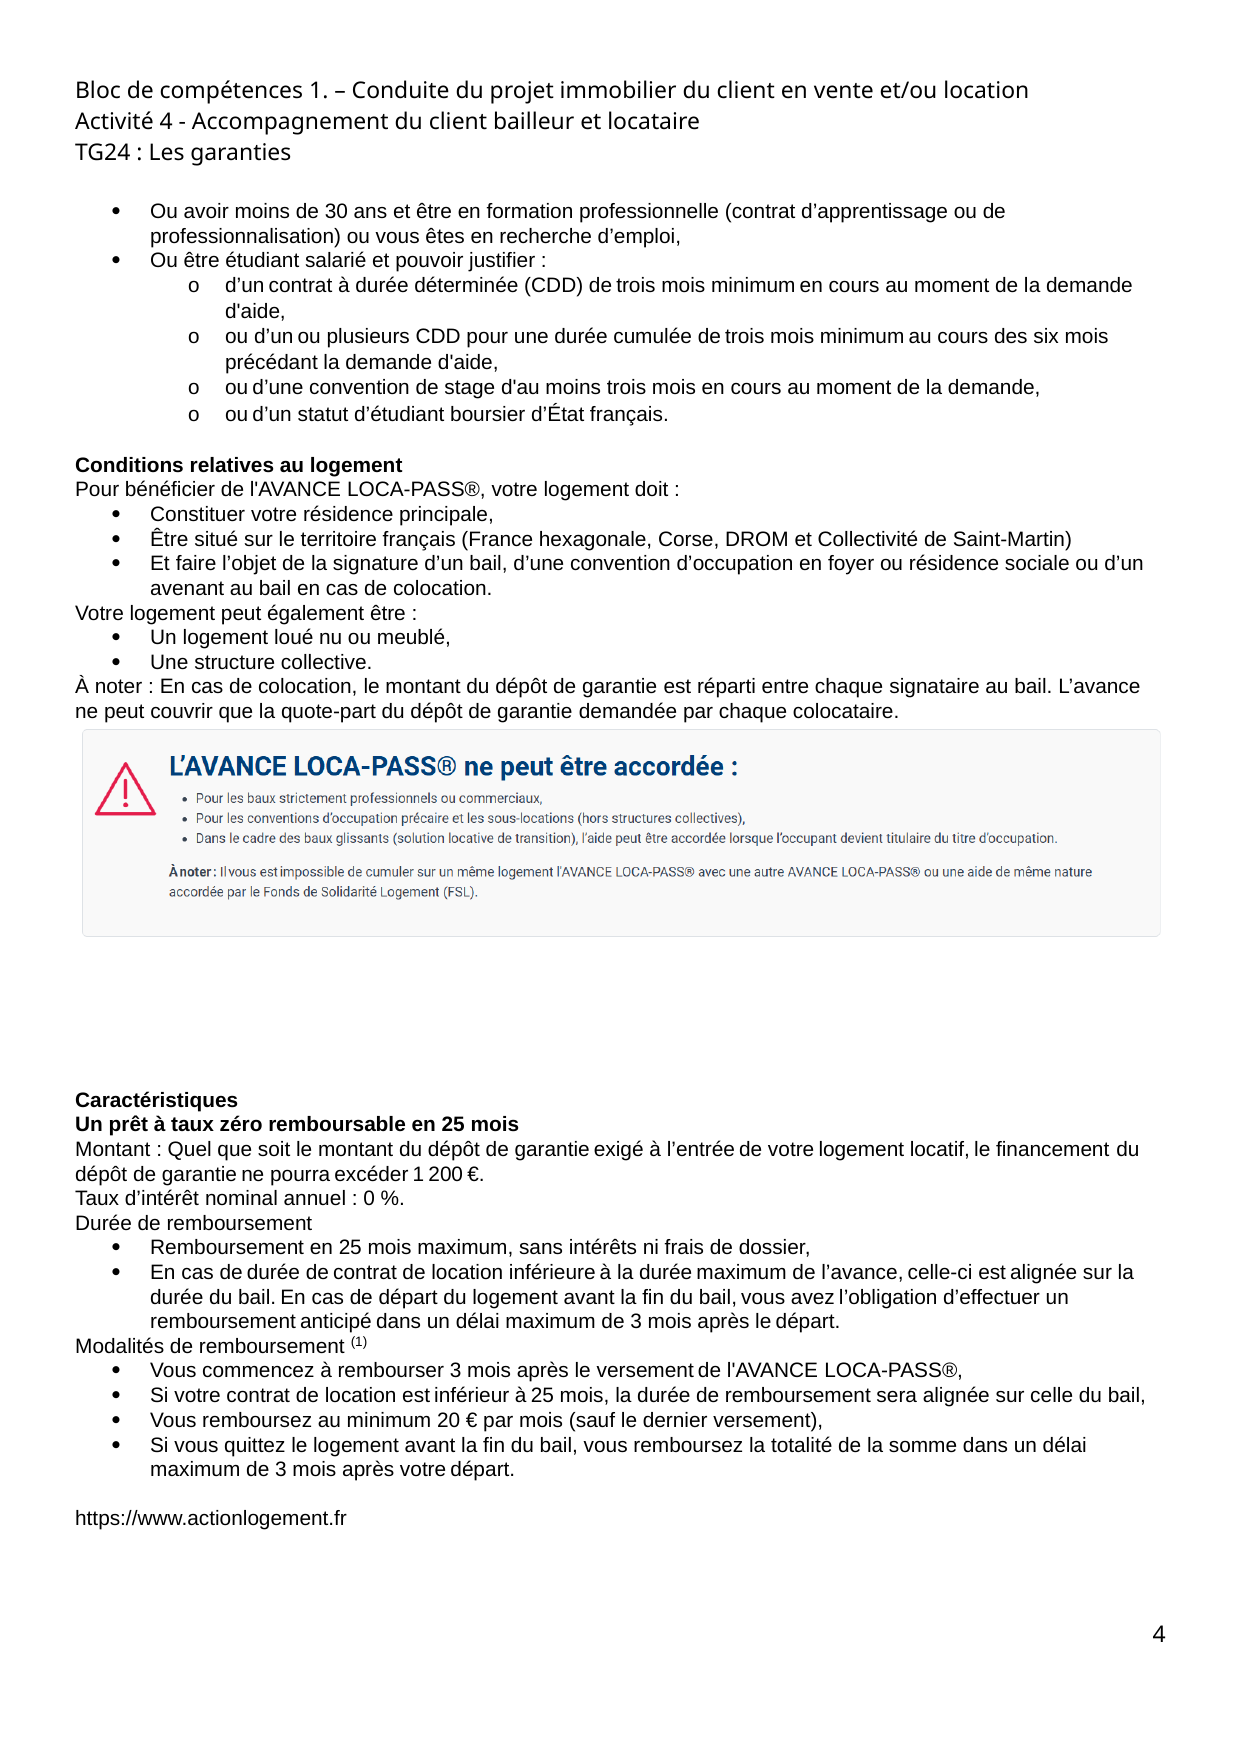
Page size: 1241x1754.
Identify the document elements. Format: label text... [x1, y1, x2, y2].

text https://www.actionlogement.fr [75, 1506, 1165, 1530]
list Et faire l’objet de la signature d’un bail, d’une convention d’occupation en foyer ou résidence sociale ou d’un avenant au bail en cas de colocation. [112, 551, 1165, 600]
list Vous commencez à rembourser 3 mois après le versement de l'AVANCE LOCA-PASS®, [112, 1358, 1165, 1382]
text Un prêt à taux zéro remboursable en 25 mois [75, 1112, 1165, 1136]
list Si votre contrat de location est inférieur à 25 mois, la durée de remboursement sera alignée sur celle du bail, [112, 1383, 1165, 1407]
list ou d’une convention de stage d'au moins trois mois en cours au moment de la demande, [187, 375, 1165, 401]
text Modalités de remboursement (1) [75, 1334, 1165, 1358]
list Remboursement en 25 mois maximum, sans intérêts ni frais de dossier, [112, 1235, 1165, 1259]
list Si vous quittez le logement avant la fin du bail, vous remboursez la totalité de la somme dans un délai maximum de 3 mois après votre départ. [112, 1432, 1165, 1481]
list Ou avoir moins de 30 ans et être en formation professionnelle (contrat d’apprentissage ou de professionnalisation) ou vous êtes en recherche d’emploi, [112, 199, 1165, 247]
text Durée de remboursement [75, 1211, 1165, 1234]
list d’un contrat à durée déterminée (CDD) de trois mois minimum en cours au moment de la demande d'aide, [187, 273, 1165, 323]
text Votre logement peut également être : [75, 600, 1165, 624]
text Pour bénéficier de l'AVANCE LOCA-PASS®, votre logement doit : [75, 477, 1165, 501]
list Vous remboursez au minimum 20 € par mois (sauf le dernier versement), [112, 1408, 1165, 1432]
list Ou être étudiant salarié et pouvoir justifier : [112, 248, 1165, 272]
list ou d’un ou plusieurs CDD pour une durée cumulée de trois mois minimum au cours des six mois précédant la demande d'aide, [187, 324, 1165, 374]
text Conditions relatives au logement [75, 452, 1165, 476]
list Un logement loué nu ou meublé, [112, 625, 1165, 649]
list En cas de durée de contrat de location inférieure à la durée maximum de l’avance, celle-ci est alignée sur la durée du bail. En cas de départ du logement avant la fin du bail, vous avez l’obligation d’effectuer un remboursement anticipé dans un délai maximum de 3 mois après le départ. [112, 1260, 1165, 1333]
text À noter : En cas de colocation, le montant du dépôt de garantie est réparti entre chaque signataire au bail. L’avance ne peut couvrir que la quote-part du dépôt de garantie demandée par chaque colocataire. [75, 674, 1165, 723]
list Constituer votre résidence principale, [112, 502, 1165, 526]
text Montant : Quel que soit le montant du dépôt de garantie exigé à l’entrée de votre logement locatif, le financement du dépôt de garantie ne pourra excéder 1 200 €. [75, 1137, 1165, 1185]
list Être situé sur le territoire français (France hexagonale, Corse, DROM et Collectivité de Saint-Martin) [112, 526, 1165, 550]
list Une structure collective. [112, 649, 1165, 674]
list ou d’un statut d’étudiant boursier d’État français. [187, 401, 1165, 427]
text Caractéristiques [75, 1088, 1165, 1112]
text Taux d’intérêt nominal annuel : 0 %. [75, 1186, 1165, 1210]
